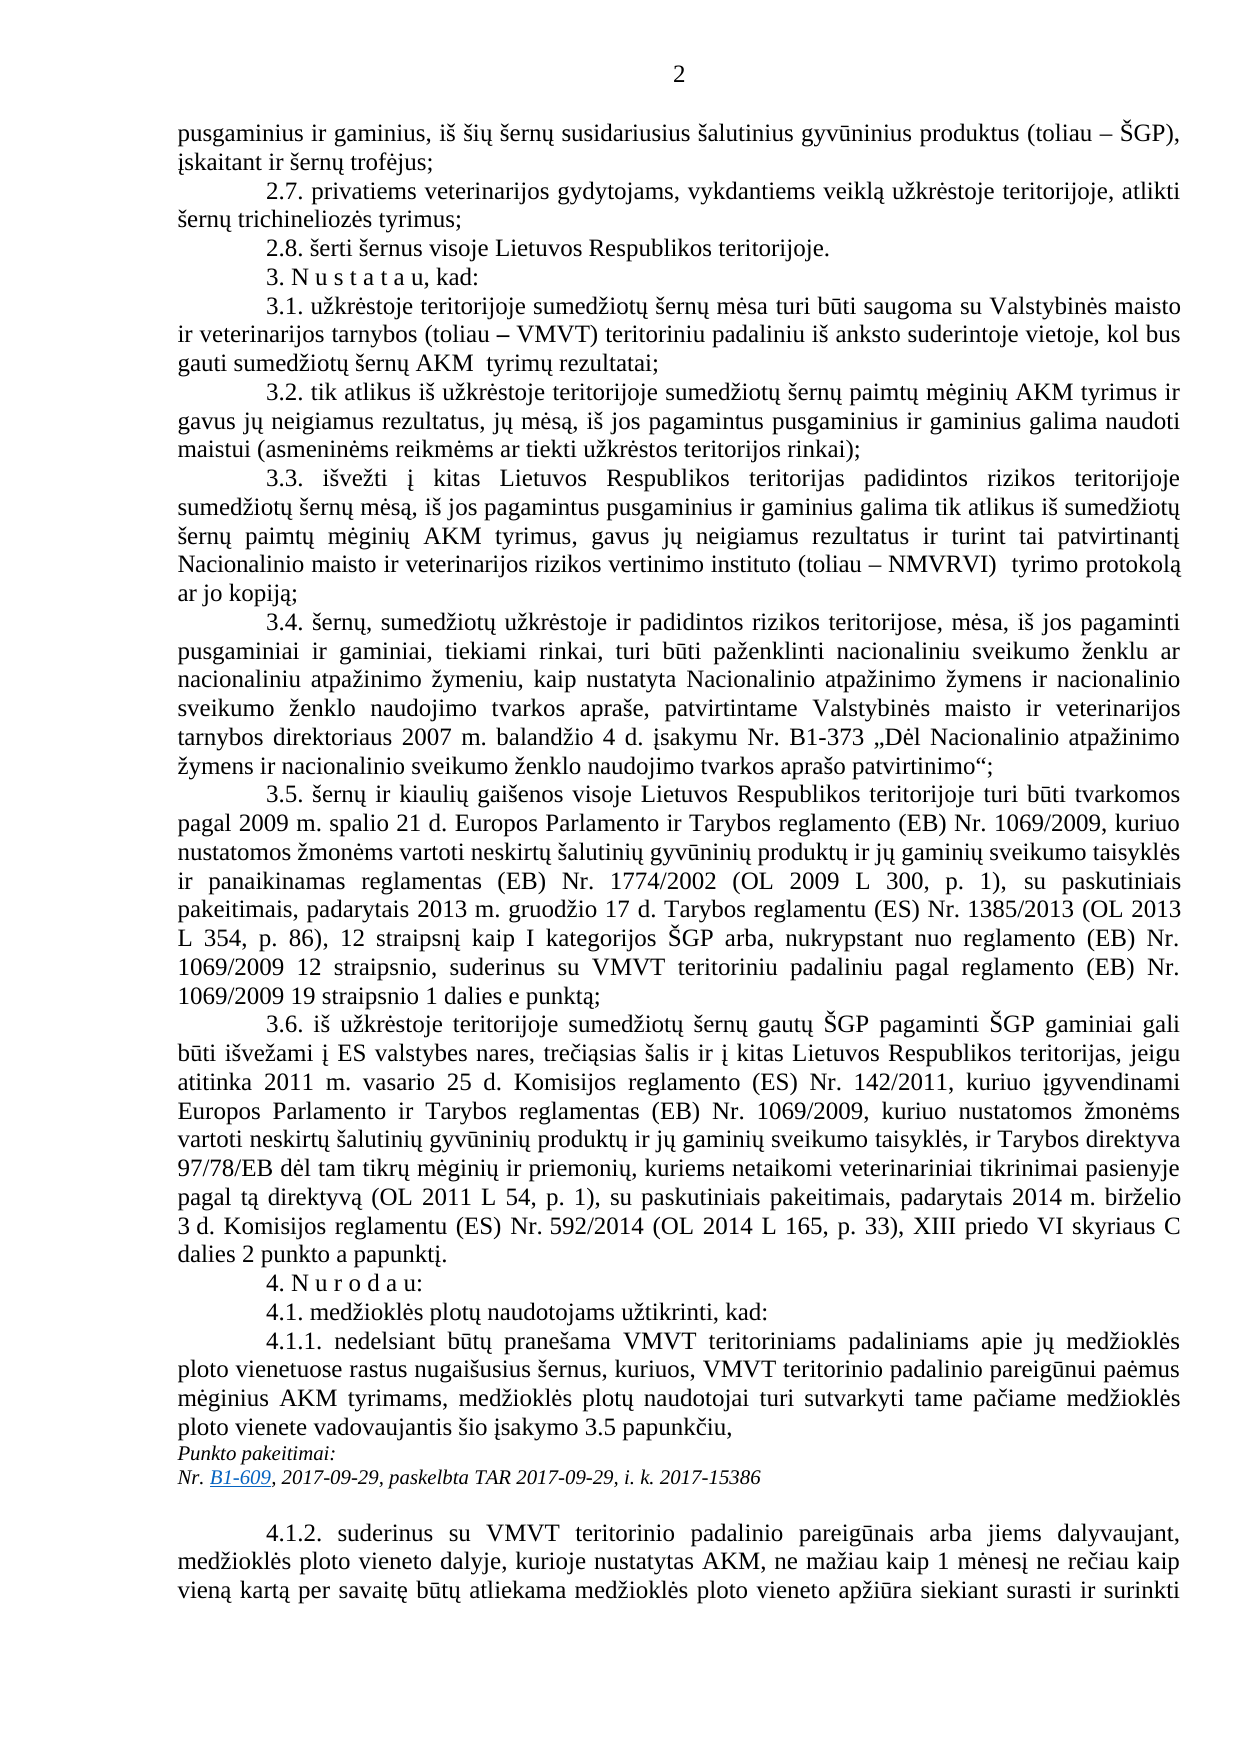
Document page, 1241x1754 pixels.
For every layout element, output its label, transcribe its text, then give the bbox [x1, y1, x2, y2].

text 3.6. iš užkrėstoje teritorijoje sumedžiotų šernų gautų ŠGP pagaminti ŠGP gaminiai gali būti išvežami į ES valstybes nares, trečiąsias šalis ir į kitas Lietuvos Respublikos teritorijas, jeigu atitinka 2011 m. vasario 25 d. Komisijos reglamento (ES) Nr. 142/2011, kuriuo įgyvendinami Europos Parlamento ir Tarybos reglamentas (EB) Nr. 1069/2009, kuriuo nustatomos žmonėms vartoti neskirtų šalutinių gyvūninių produktų ir jų gaminių sveikumo taisyklės, ir Tarybos direktyva 97/78/EB dėl tam tikrų mėginių ir priemonių, kuriems netaikomi veterinariniai tikrinimai pasienyje pagal tą direktyvą (OL 2011 L 54, p. 1), su paskutiniais pakeitimais, padarytais 2014 m. birželio 3 d. Komisijos reglamentu (ES) Nr. 592/2014 (OL 2014 L 165, p. 33), XIII priedo VI skyriaus C dalies 2 punkto a papunktį. [177, 1009, 1181, 1268]
text 4.1. medžioklės plotų naudotojams užtikrinti, kad: [177, 1297, 1181, 1326]
text 3.5. šernų ir kiaulių gaišenos visoje Lietuvos Respublikos teritorijoje turi būti tvarkomos pagal 2009 m. spalio 21 d. Europos Parlamento ir Tarybos reglamento (EB) Nr. 1069/2009, kuriuo nustatomos žmonėms vartoti neskirtų šalutinių gyvūninių produktų ir jų gaminių sveikumo taisyklės ir panaikinamas reglamentas (EB) Nr. 1774/2002 (OL 2009 L 300, p. 1), su paskutiniais pakeitimais, padarytais 2013 m. gruodžio 17 d. Tarybos reglamentu (ES) Nr. 1385/2013 (OL 2013 L 354, p. 86), 12 straipsnį kaip I kategorijos ŠGP arba, nukrypstant nuo reglamento (EB) Nr. 1069/2009 12 straipsnio, suderinus su VMVT teritoriniu padaliniu pagal reglamento (EB) Nr. 1069/2009 19 straipsnio 1 dalies e punktą; [177, 779, 1181, 1009]
text 2.8. šerti šernus visoje Lietuvos Respublikos teritorijoje. [177, 233, 1181, 262]
text pusgaminius ir gaminius, iš šių šernų susidariusius šalutinius gyvūninius produktus (toliau – ŠGP), įskaitant ir šernų trofėjus; [177, 118, 1181, 176]
text 3.3. išvežti į kitas Lietuvos Respublikos teritorijas padidintos rizikos teritorijoje sumedžiotų šernų mėsą, iš jos pagamintus pusgaminius ir gaminius galima tik atlikus iš sumedžiotų šernų paimtų mėginių AKM tyrimus, gavus jų neigiamus rezultatus ir turint tai patvirtinantį Nacionalinio maisto ir veterinarijos rizikos vertinimo instituto (toliau – NMVRVI) tyrimo protokolą ar jo kopiją; [177, 463, 1181, 607]
text 4. N u r o d a u: [177, 1268, 1181, 1297]
text 3.1. užkrėstoje teritorijoje sumedžiotų šernų mėsa turi būti saugoma su Valstybinės maisto ir veterinarijos tarnybos (toliau – VMVT) teritoriniu padaliniu iš anksto suderintoje vietoje, kol bus gauti sumedžiotų šernų AKM tyrimų rezultatai; [177, 291, 1181, 377]
text Nr. B1-609, 2017-09-29, paskelbta TAR 2017-09-29, i. k. 2017-15386 [177, 1465, 1181, 1489]
text Punkto pakeitimai: [177, 1441, 1181, 1465]
text 2.7. privatiems veterinarijos gydytojams, vykdantiems veiklą užkrėstoje teritorijoje, atlikti šernų trichineliozės tyrimus; [177, 176, 1181, 233]
text 3.4. šernų, sumedžiotų užkrėstoje ir padidintos rizikos teritorijose, mėsa, iš jos pagaminti pusgaminiai ir gaminiai, tiekiami rinkai, turi būti paženklinti nacionaliniu sveikumo ženklu ar nacionaliniu atpažinimo žymeniu, kaip nustatyta Nacionalinio atpažinimo žymens ir nacionalinio sveikumo ženklo naudojimo tvarkos apraše, patvirtintame Valstybinės maisto ir veterinarijos tarnybos direktoriaus 2007 m. balandžio 4 d. įsakymu Nr. B1-373 „Dėl Nacionalinio atpažinimo žymens ir nacionalinio sveikumo ženklo naudojimo tvarkos aprašo patvirtinimo“; [177, 607, 1181, 779]
text 4.1.1. nedelsiant būtų pranešama VMVT teritoriniams padaliniams apie jų medžioklės ploto vienetuose rastus nugaišusius šernus, kuriuos, VMVT teritorinio padalinio pareigūnui paėmus mėginius AKM tyrimams, medžioklės plotų naudotojai turi sutvarkyti tame pačiame medžioklės ploto vienete vadovaujantis šio įsakymo 3.5 papunkčiu, [177, 1326, 1181, 1441]
text 4.1.2. suderinus su VMVT teritorinio padalinio pareigūnais arba jiems dalyvaujant, medžioklės ploto vieneto dalyje, kurioje nustatytas AKM, ne mažiau kaip 1 mėnesį ne rečiau kaip vieną kartą per savaitę būtų atliekama medžioklės ploto vieneto apžiūra siekiant surasti ir surinkti [177, 1518, 1181, 1604]
text 3.2. tik atlikus iš užkrėstoje teritorijoje sumedžiotų šernų paimtų mėginių AKM tyrimus ir gavus jų neigiamus rezultatus, jų mėsą, iš jos pagamintus pusgaminius ir gaminius galima naudoti maistui (asmeninėms reikmėms ar tiekti užkrėstos teritorijos rinkai); [177, 377, 1181, 463]
text 3. N u s t a t a u, kad: [177, 262, 1181, 291]
